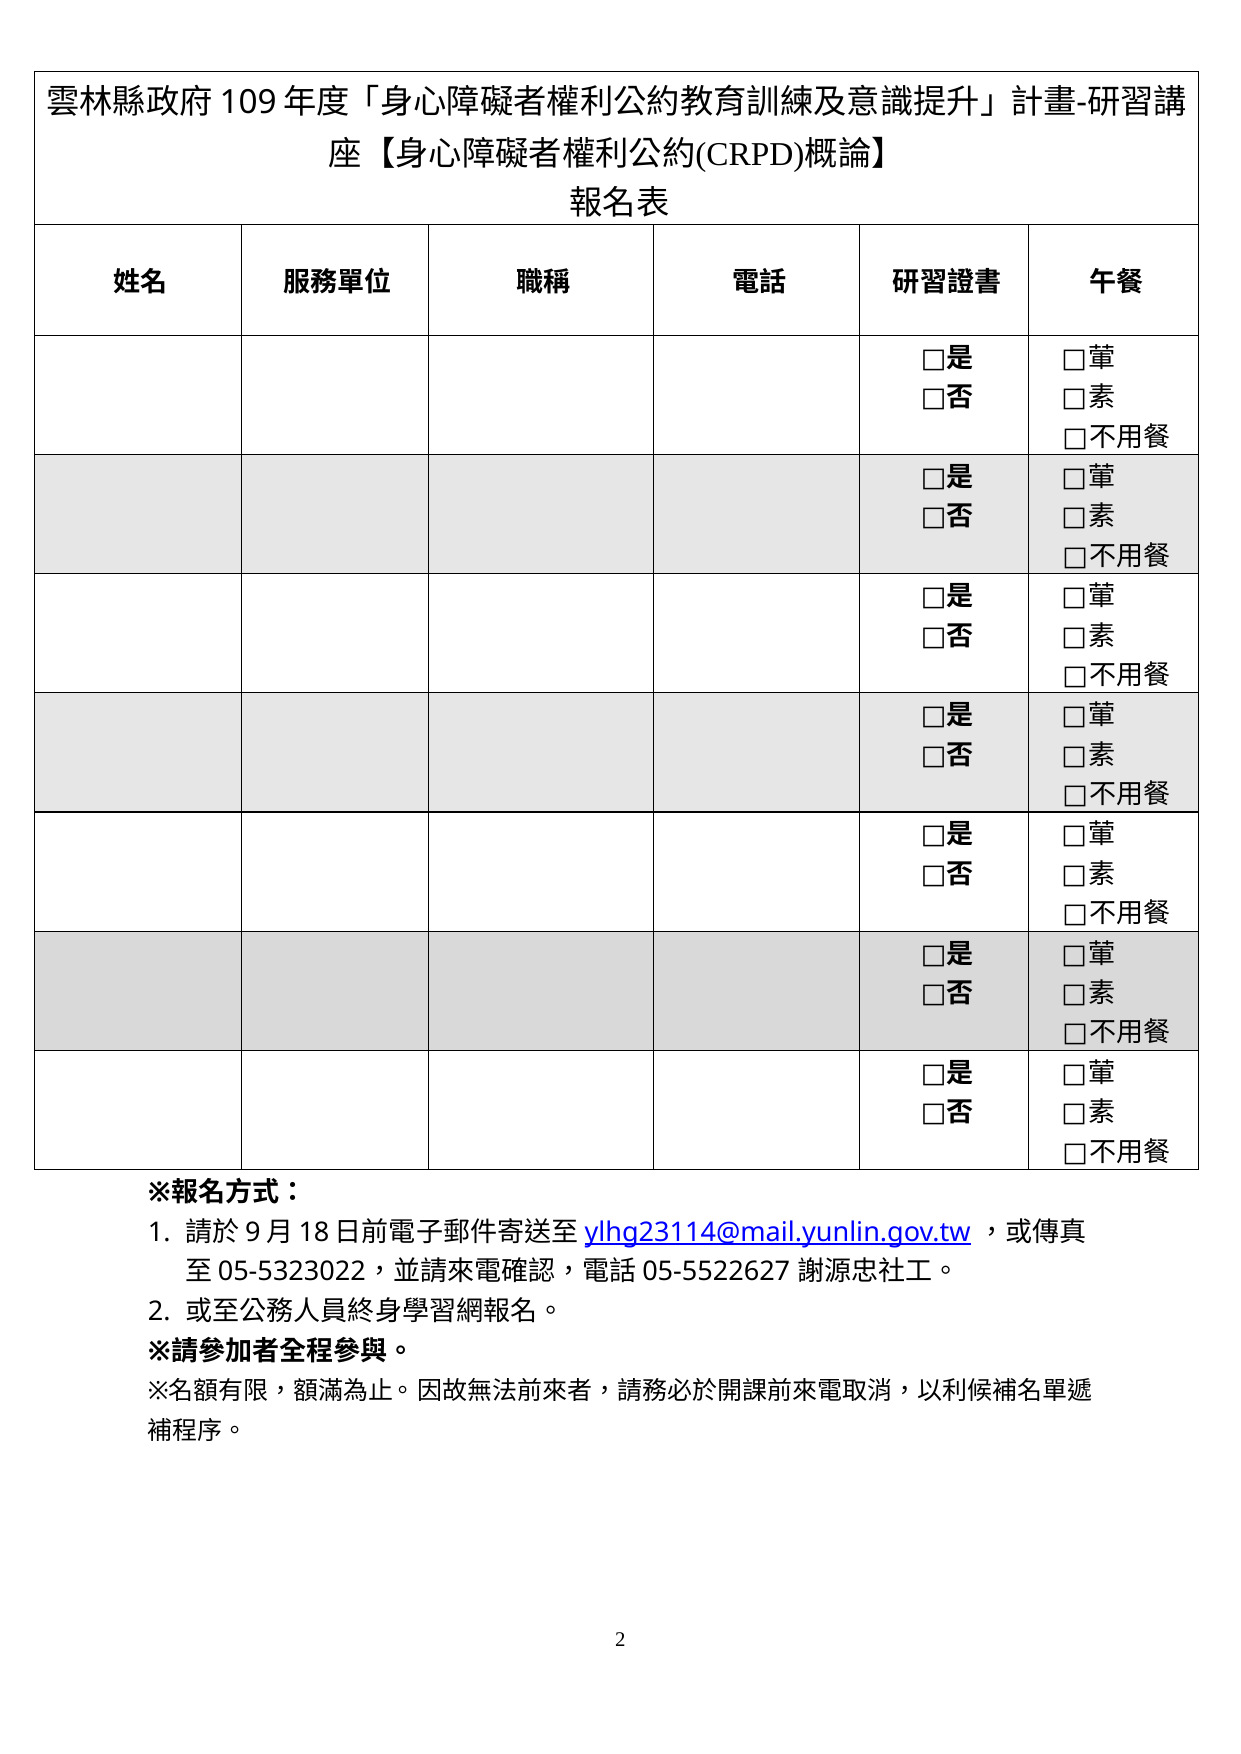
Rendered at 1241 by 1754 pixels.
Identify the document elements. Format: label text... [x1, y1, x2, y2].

table_cell [429, 813, 653, 931]
table_cell [35, 932, 241, 1050]
table_cell [654, 1051, 859, 1169]
table_cell [654, 455, 859, 573]
table_cell □葷 □素 □不用餐 [1029, 1051, 1198, 1169]
table_cell [429, 455, 653, 573]
table_cell [35, 1051, 241, 1169]
table_cell [242, 455, 428, 573]
table_cell [242, 1051, 428, 1169]
table_cell [654, 813, 859, 931]
table_cell [35, 693, 241, 811]
table_cell [242, 574, 428, 692]
table_cell [35, 455, 241, 573]
table_cell 職稱 [429, 225, 653, 335]
table_cell □葷 □素 □不用餐 [1029, 455, 1198, 573]
table_cell 電話 [654, 225, 859, 335]
table_cell □是 □否 [860, 455, 1028, 573]
table_cell □是 □否 [860, 932, 1028, 1050]
table_cell □是 □否 [860, 813, 1028, 931]
table_cell □葷 □素 □不用餐 [1029, 932, 1198, 1050]
table_cell [654, 932, 859, 1050]
table_cell □葷 □素 □不用餐 [1029, 574, 1198, 692]
table_cell [429, 932, 653, 1050]
text ※名額有限，額滿為止。 因故無法前來者，請務必於開課前來電取消，以利候補名單遞補程序。 [148, 1368, 1092, 1447]
table_cell □是 □否 [860, 693, 1028, 811]
table_cell [654, 693, 859, 811]
table_cell [242, 813, 428, 931]
table_cell [35, 813, 241, 931]
table_cell 服務單位 [242, 225, 428, 335]
table_cell [429, 1051, 653, 1169]
list 請於9月18日前電子郵件寄送至 ylhg23114@mail.yunlin.gov.tw ，或傳真至05-5323022，並請來電確認，電話05-5522627 謝源忠社工。 [148, 1209, 1092, 1289]
table_cell [242, 932, 428, 1050]
table_cell [654, 574, 859, 692]
table_cell [35, 574, 241, 692]
text ※報名方式： [148, 1170, 1092, 1209]
table_header 雲林縣政府109年度「身心障礙者權利公約教育訓練及意識提升」計畫-研習講座【身心障礙者權利公約(CRPD)概論】 報名表 [35, 72, 1198, 224]
table_cell □葷 □素 □不用餐 [1029, 693, 1198, 811]
table_cell [429, 693, 653, 811]
table_cell □是 □否 [860, 1051, 1028, 1169]
table_cell [242, 336, 428, 454]
table_cell □葷 □素 □不用餐 [1029, 336, 1198, 454]
table_cell [35, 336, 241, 454]
list 或至公務人員終身學習網報名。 [148, 1289, 1092, 1328]
table_cell [429, 336, 653, 454]
table_cell [654, 336, 859, 454]
table_cell 姓名 [35, 225, 241, 335]
text ※請參加者全程參與。 [148, 1328, 1092, 1368]
table_cell [242, 693, 428, 811]
table_cell [429, 574, 653, 692]
table_cell 午餐 [1029, 225, 1198, 335]
table_cell □葷 □素 □不用餐 [1029, 813, 1198, 931]
table_cell □是 □否 [860, 336, 1028, 454]
table_cell □是 □否 [860, 574, 1028, 692]
table_cell 研習證書 [860, 225, 1028, 335]
